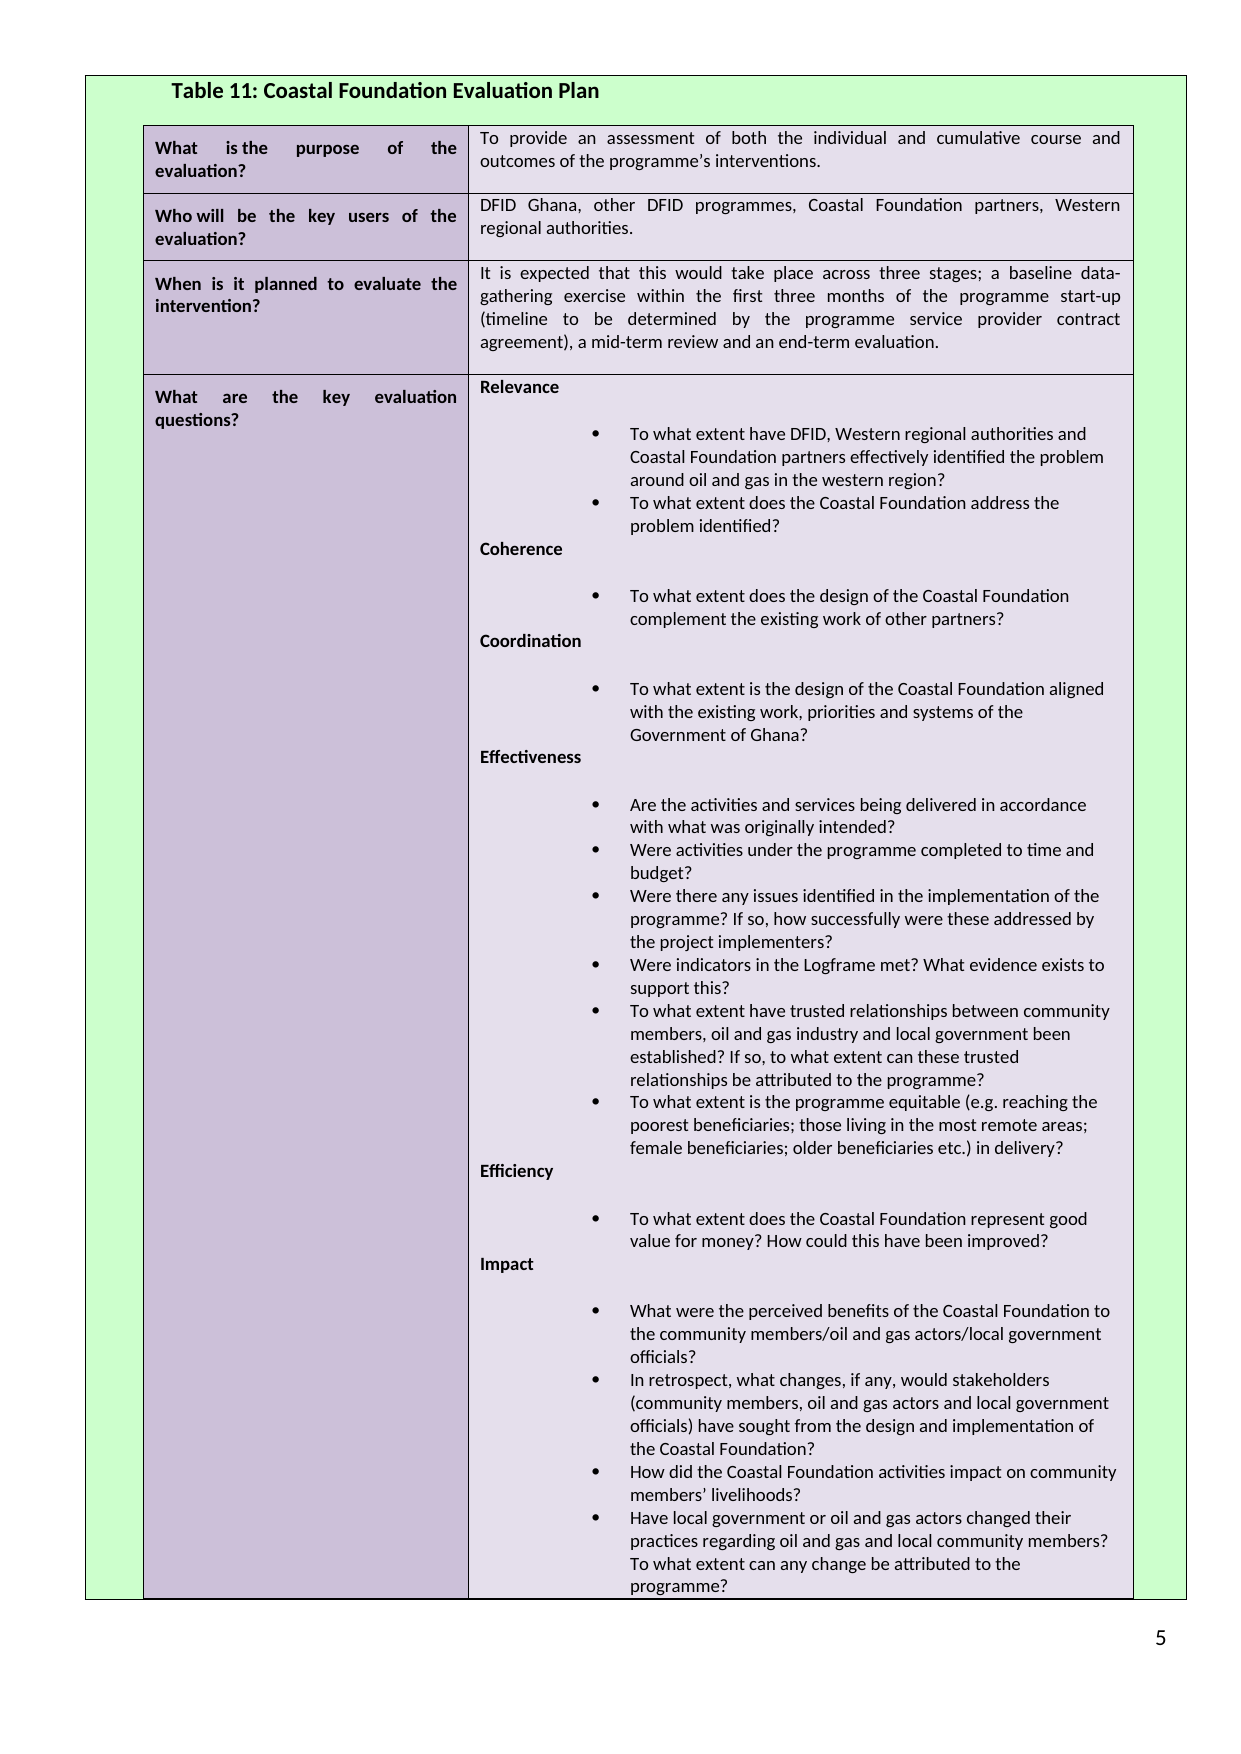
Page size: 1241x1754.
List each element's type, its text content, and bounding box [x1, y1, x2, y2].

table_cell Relevance To what extent have DFID, Western regional authorities and Coastal Foundation partners effectively identified the problem around oil and gas in the western region? To what extent does the Coastal Foundation address the problem identified? Coherence To what extent does the design of the Coastal Foundation complement the existing work of other partners? Coordination To what extent is the design of the Coastal Foundation aligned with the existing work, priorities and systems of the Government of Ghana? Effectiveness Are the activities and services being delivered in accordance with what was originally intended? Were activities under the programme completed to time and budget? Were there any issues identified in the implementation of the programme? If so, how successfully were these addressed by the project implementers? Were indicators in the Logframe met? What evidence exists to support this? To what extent have trusted relationships between community members, oil and gas industry and local government been established? If so, to what extent can these trusted relationships be attributed to the programme? To what extent is the programme equitable (e.g. reaching the poorest beneficiaries; those living in the most remote areas; female beneficiaries; older beneficiaries etc.) in delivery? Efficiency To what extent does the Coastal Foundation represent good value for money? How could this have been improved? Impact What were the perceived benefits of the Coastal Foundation to the community members/oil and gas actors/local government officials? In retrospect, what changes, if any, would stakeholders (community members, oil and gas actors and local government officials) have sought from the design and implementation of the Coastal Foundation? How did the Coastal Foundation activities impact on community members’ livelihoods? Have local government or oil and gas actors changed their practices regarding oil and gas and local community members? To what extent can any change be attributed to the programme? [469, 375, 1133, 1598]
table_cell It is expected that this would take place across three stages; a baseline data-gathering exercise within the first three months of the programme start-up (timeline to be determined by the programme service provider contract agreement), a mid-term review and an end-term evaluation. [469, 261, 1133, 374]
table_cell When is it planned to evaluate the intervention? [144, 261, 468, 374]
table_cell Who will be the key users of the evaluation? [144, 194, 468, 260]
table_cell DFID Ghana, other DFID programmes, Coastal Foundation partners, Western regional authorities. [469, 194, 1133, 260]
table_cell What are the key evaluation questions? [144, 375, 468, 1598]
table_header To provide an assessment of both the individual and cumulative course and outcomes of the programme’s interventions. [469, 126, 1133, 193]
table_header What is the purpose of the evaluation? [144, 126, 468, 193]
table_cell How will progress and results be monitored, measured and evaluated? Monitoring and evaluation will be a critical function for the programme, serving several distinct purposes: Monitoring, measurement and evaluation of the results; Generating audits of expenditure by the project to ensure proper application of funds and avoid corruption; Providing guidance within the life of the programme on the evolution and pace of development of operational modalities of the dialogue and foundation; Providing the basis for the evaluation of the effectiveness of the innovative features of the programme – especially oil and gas CSR engagement , both during the life of the foundation and if and when it is terminated; Identifying delivery failures on behalf of government, community and oil and gas partners, which call for risk mitigation or corrective adjustments in the design, pace of roll-out or sequencing of implementation; Building the skills of partners to M&E, thereby promoting development and sustainability benefits beyond the programme. Because of the innovative nature of the programme, external M&E will be an essential component, focussed on outcomes and impact, and of identifying and attributing the combined effect of the Foundation and Dialogue Structure on the desired impact. Given that the Foundation will be a new entity, and will have limited internal capacity for M&E, a significant M&E component will also be included in the service provider’s Terms of Reference. At the same time, the design of an M&E system for the programme faces important challenges: The fact that it is not possible at present to identify what results there will be, as no activities have yet been identified beyond the dialogue structure; The need for special consideration to be given to the close relationship between the Foundation and other donor and oil and gas CSR programmes; The main thrust of the programme is the provision of development partner funds to promote CSR spending in prioritised sectors to build trusted relationships and deliver jobs and incomes for communities vulnerable to change in the region. There is a prima facie presumption that if funds are properly spent on strategically targeted interventions through well-managed projects, that the project outputs will indeed contribute to the generation of the targeted outcomes and that monitoring of processes, can go a long way to giving assurance that project outcome will be advanced. However, there are limitations to this argument. In particular, the project is not aiming simply to increase gross spending in selected sectors, but aims to improve relationships, increase incomes and create jobs. These important dimensions cannot generally be measured without direct recourse to the beneficiaries themselves. As a result, significant emphasis in M&E should be placed on the generation and analysis of information on how project benefits are distributed according to these dimensions. Audit The programme is expected to support the provision of a mechanism for the channelling of very substantial funds to be spent in a context where petty corruption is endemic, although much less pervasive than many other development contexts. Seen in this light the audit function for the programme is absolutely critical. The audit regime should be designed to accommodate the phasing of the project in terms of the control of funds. The internal audit function will be established within the office of the Foundation Fund Manager from the start of the project. Whilst internal auditing will be a continuous process, formal internal audit reports will be prepared on a quarterly basis. The programme and Foundation will also be subject to an annual external audit. Evaluation Plan Table 11: Coastal Foundation Evaluation Plan The evaluation questions above are indicative. The actual questions to focus on will be decided during inception phase by the DFID team, as will the best approach to assessing the effectiveness of this intervention and the lessons being learnt. Logframe Quest No. of logframe for this intervention: 4269768 [86, 76, 1186, 1599]
